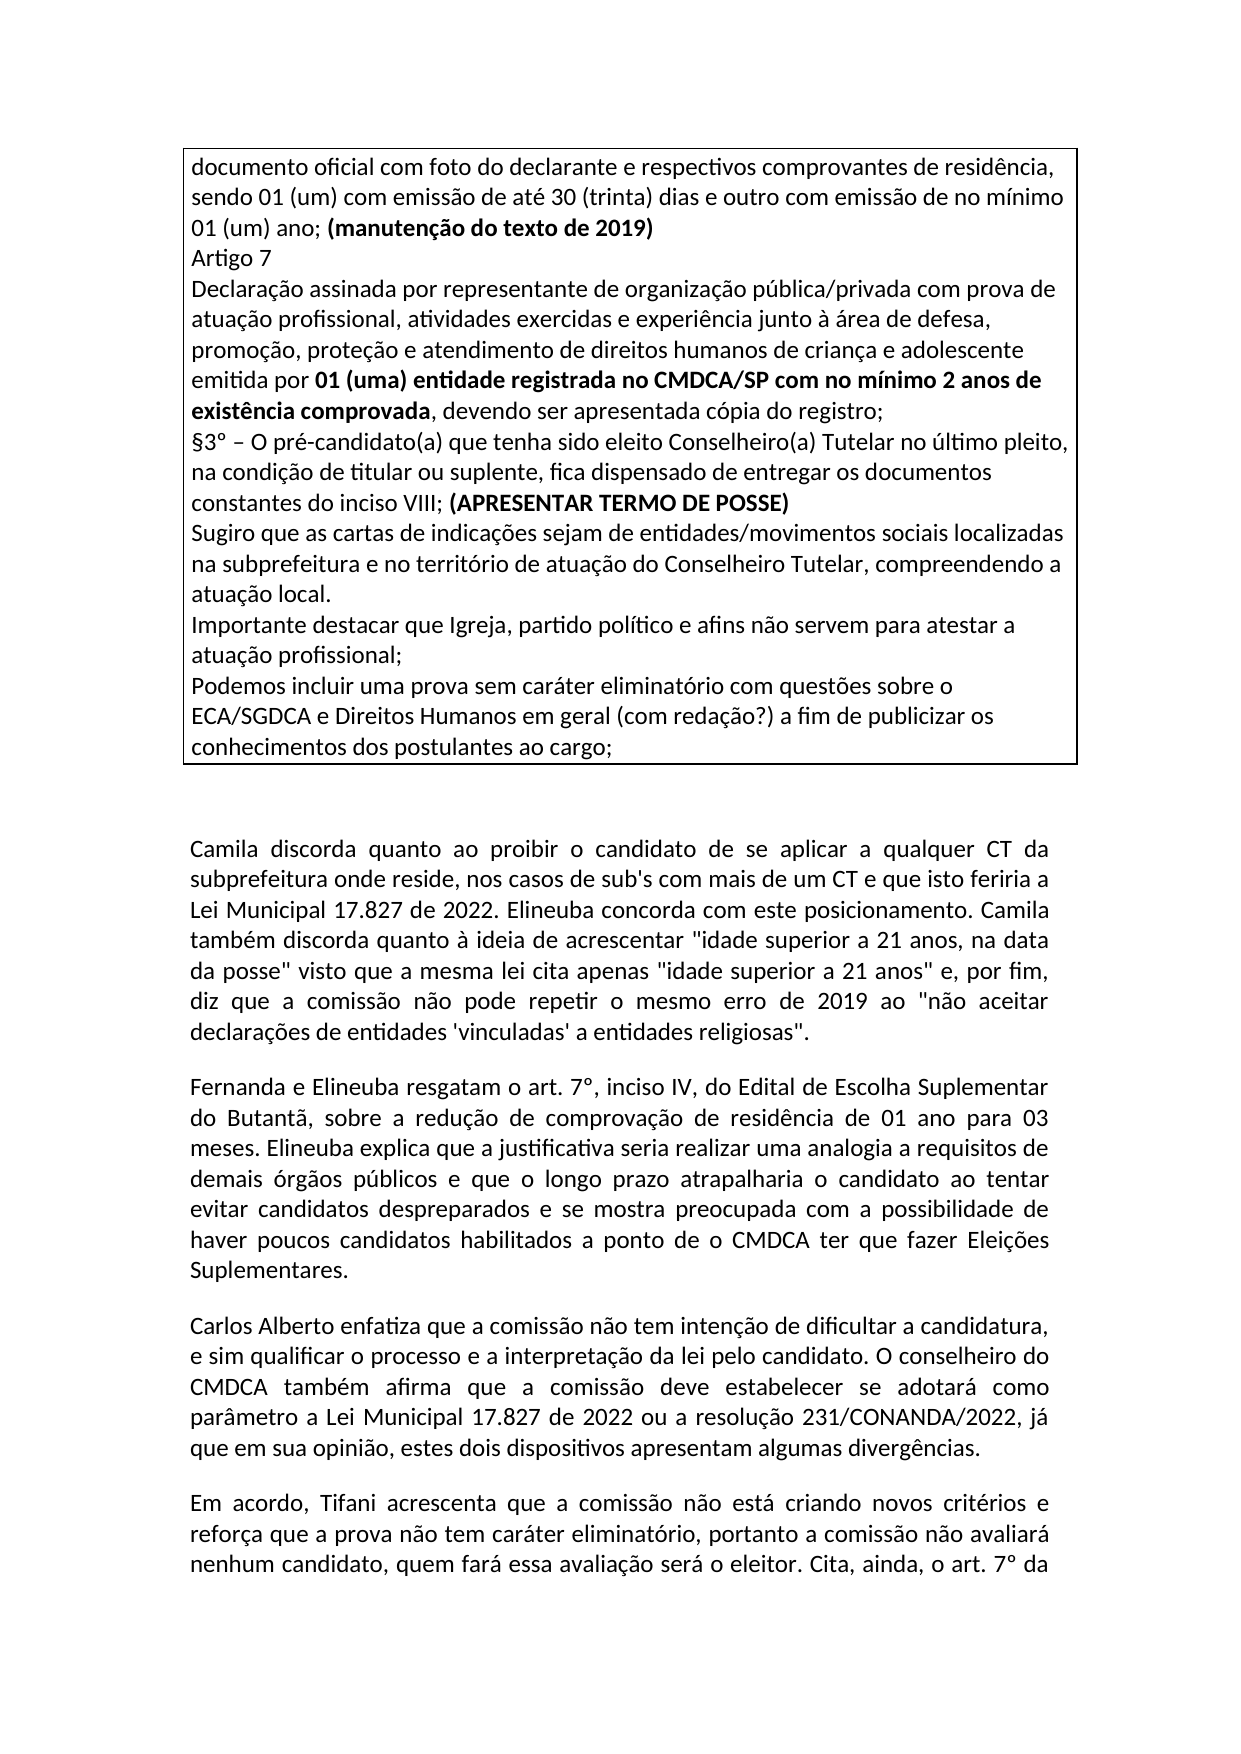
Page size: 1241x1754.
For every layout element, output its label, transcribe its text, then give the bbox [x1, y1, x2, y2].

table_header documento oficial com foto do declarante e respectivos comprovantes de residência, sendo 01 (um) com emissão de até 30 (trinta) dias e outro com emissão de no mínimo 01 (um) ano; (manutenção do texto de 2019) Artigo 7 Declaração assinada por representante de organização pública/privada com prova de atuação profissional, atividades exercidas e experiência junto à área de defesa, promoção, proteção e atendimento de direitos humanos de criança e adolescente emitida por 01 (uma) entidade registrada no CMDCA/SP com no mínimo 2 anos de existência comprovada, devendo ser apresentada cópia do registro; §3º – O pré-candidato(a) que tenha sido eleito Conselheiro(a) Tutelar no último pleito, na condição de titular ou suplente, fica dispensado de entregar os documentos constantes do inciso VIII; (APRESENTAR TERMO DE POSSE) Sugiro que as cartas de indicações sejam de entidades/movimentos sociais localizadas na subprefeitura e no território de atuação do Conselheiro Tutelar, compreendendo a atuação local. Importante destacar que Igreja, partido político e afins não servem para atestar a atuação profissional; Podemos incluir uma prova sem caráter eliminatório com questões sobre o ECA/SGDCA e Direitos Humanos em geral (com redação?) a fim de publicizar os conhecimentos dos postulantes ao cargo; [184, 149, 1076, 763]
text Em acordo, Tifani acrescenta que a comissão não está criando novos critérios e reforça que a prova não tem caráter eliminatório, portanto a comissão não avaliará nenhum candidato, quem fará essa avaliação será o eleitor. Cita, ainda, o art. 7º da [190, 1488, 1051, 1579]
text Carlos Alberto enfatiza que a comissão não tem intenção de dificultar a candidatura, e sim qualificar o processo e a interpretação da lei pelo candidato. O conselheiro do CMDCA também afirma que a comissão deve estabelecer se adotará como parâmetro a Lei Municipal 17.827 de 2022 ou a resolução 231/CONANDA/2022, já que em sua opinião, estes dois dispositivos apresentam algumas divergências. [190, 1310, 1051, 1463]
text Camila discorda quanto ao proibir o candidato de se aplicar a qualquer CT da subprefeitura onde reside, nos casos de sub's com mais de um CT e que isto feriria a Lei Municipal 17.827 de 2022. Elineuba concorda com este posicionamento. Camila também discorda quanto à ideia de acrescentar "idade superior a 21 anos, na data da posse" visto que a mesma lei cita apenas "idade superior a 21 anos" e, por fim, diz que a comissão não pode repetir o mesmo erro de 2019 ao "não aceitar declarações de entidades 'vinculadas' a entidades religiosas". [190, 833, 1051, 1046]
text Fernanda e Elineuba resgatam o art. 7º, inciso IV, do Edital de Escolha Suplementar do Butantã, sobre a redução de comprovação de residência de 01 ano para 03 meses. Elineuba explica que a justificativa seria realizar uma analogia a requisitos de demais órgãos públicos e que o longo prazo atrapalharia o candidato ao tentar evitar candidatos despreparados e se mostra preocupada com a possibilidade de haver poucos candidatos habilitados a ponto de o CMDCA ter que fazer Eleições Suplementares. [190, 1071, 1051, 1285]
